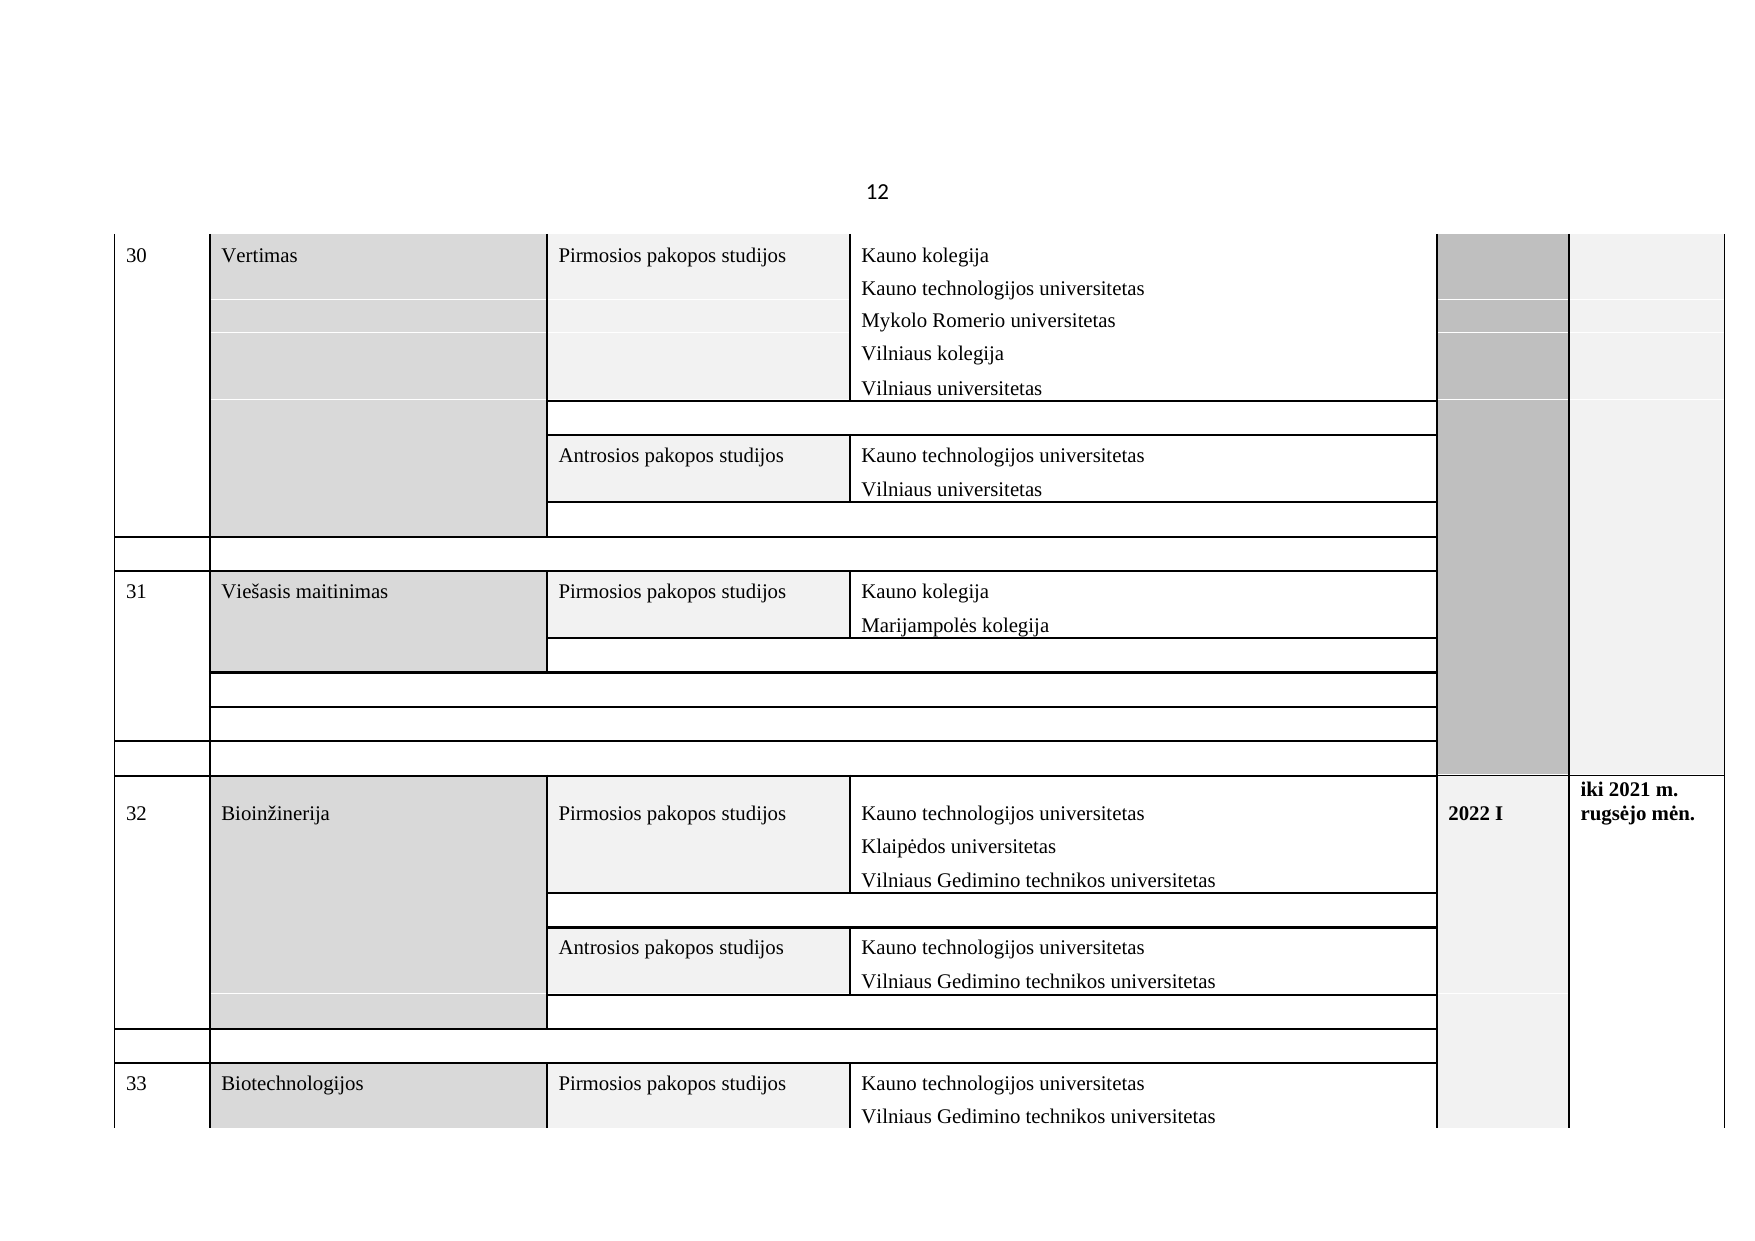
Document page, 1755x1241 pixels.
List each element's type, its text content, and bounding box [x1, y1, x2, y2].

table_cell [1438, 994, 1568, 1028]
table_cell Pirmosios pakopos studijos [548, 572, 849, 603]
table_cell [1570, 825, 1724, 858]
table_cell [211, 708, 547, 740]
table_cell [1570, 637, 1724, 671]
table_cell [1438, 267, 1568, 299]
table_cell Vilniaus universitetas [851, 467, 1436, 501]
table_cell [548, 959, 849, 993]
table_cell [211, 603, 546, 637]
table_cell 32 [115, 777, 209, 825]
table_cell Vertimas Suma [211, 538, 547, 570]
table_cell Kauno kolegija [851, 234, 1436, 267]
table_cell [115, 333, 209, 365]
table_cell [1570, 400, 1724, 434]
table_cell [548, 300, 849, 332]
table_cell Antrosios pakopos studijos [548, 436, 849, 467]
table_cell [115, 825, 209, 858]
table_cell [1438, 892, 1568, 926]
table_cell Pirmosios pakopos studijos Suma [548, 639, 1436, 671]
table_cell [115, 365, 209, 399]
table_cell [1438, 1062, 1568, 1095]
table_cell Pirmosios pakopos studijos [548, 234, 849, 267]
table_cell [211, 892, 546, 926]
table_cell [211, 267, 546, 299]
table_cell [1438, 1028, 1568, 1062]
table_cell [211, 742, 547, 774]
table_cell [1570, 926, 1724, 959]
table_cell [211, 501, 546, 536]
table_cell [1570, 740, 1724, 774]
table_cell Vilniaus Gedimino technikos universitetas [851, 858, 1436, 892]
table_cell [1570, 858, 1724, 892]
table_cell [1570, 706, 1724, 740]
table_cell [548, 467, 849, 501]
table_cell [1570, 234, 1724, 267]
table_cell [1570, 365, 1724, 399]
table_cell Pirmosios pakopos studijos [548, 1064, 849, 1095]
table_cell [211, 300, 546, 332]
table_cell [211, 926, 546, 959]
table_cell Pirmosios pakopos studijos [548, 777, 849, 825]
table_cell [1570, 1095, 1724, 1128]
table_cell Pirmosios pakopos studijos Suma [548, 894, 1436, 926]
table_cell [548, 267, 849, 299]
table_cell Vilniaus Gedimino technikos universitetas [851, 959, 1436, 993]
table_cell [850, 742, 1436, 774]
table_cell [115, 1030, 209, 1062]
table_cell Kauno kolegija [851, 572, 1436, 603]
table_cell [1438, 1095, 1568, 1128]
table_cell 31 [115, 572, 209, 603]
table_cell [548, 1095, 849, 1128]
table_cell Vilniaus Gedimino technikos universitetas [851, 1095, 1436, 1128]
table_cell Kauno technologijos universitetas [851, 929, 1436, 959]
table_cell [115, 267, 209, 299]
table_cell [1570, 536, 1724, 570]
table_cell [211, 365, 546, 399]
table_cell Vertimas [211, 234, 546, 267]
table_cell [211, 467, 546, 501]
table_cell [115, 671, 209, 706]
table_cell Kauno technologijos universitetas [851, 267, 1436, 299]
table_cell Biotechnologijos [211, 1064, 546, 1095]
table_cell 30 [115, 234, 209, 267]
table_cell [211, 1095, 546, 1128]
table_cell [547, 538, 850, 570]
table_cell [1570, 1028, 1724, 1062]
table_cell Antrosios pakopos studijos [548, 929, 849, 959]
table_cell [1438, 959, 1568, 993]
table_cell [1438, 706, 1568, 740]
table_cell [1438, 234, 1568, 267]
table_cell [548, 825, 849, 858]
table_cell [1570, 1062, 1724, 1095]
table_cell [1438, 365, 1568, 399]
table_cell Klaipėdos universitetas [851, 825, 1436, 858]
table_cell [211, 825, 546, 858]
table_cell [548, 333, 849, 365]
table_cell [115, 467, 209, 501]
table_cell [115, 926, 209, 959]
table_cell [115, 959, 209, 993]
table_cell [115, 892, 209, 926]
table_cell [115, 1095, 209, 1128]
table_cell [1570, 267, 1724, 299]
table_cell [547, 742, 850, 774]
table_cell Mykolo Romerio universitetas [851, 300, 1436, 332]
table_cell [115, 994, 209, 1028]
table_cell [115, 434, 209, 467]
table_cell [1438, 400, 1568, 434]
table_cell Viešasis maitinimas Suma [211, 674, 850, 706]
table_cell Antrosios pakopos studijos Suma [548, 996, 1436, 1028]
table_cell Marijampolės kolegija [851, 603, 1436, 637]
table_cell [850, 674, 1436, 706]
table_cell [1438, 501, 1568, 536]
table_cell [115, 501, 209, 536]
table_cell [211, 994, 546, 1028]
table_cell [211, 959, 546, 993]
table_cell [548, 858, 849, 892]
table_cell [1438, 467, 1568, 501]
table_cell [1570, 671, 1724, 706]
table_cell [115, 300, 209, 332]
table_cell [115, 603, 209, 637]
table_cell [1438, 926, 1568, 959]
table_cell [1570, 570, 1724, 603]
table_cell iki 2021 m. rugsėjo mėn. [1570, 776, 1724, 825]
table_cell [115, 637, 209, 671]
table_cell [115, 706, 209, 740]
table_cell [211, 434, 546, 467]
table_cell [547, 1030, 850, 1062]
table_cell [211, 637, 546, 671]
table_cell [115, 538, 209, 570]
table_cell [1438, 570, 1568, 603]
table_cell [115, 742, 209, 774]
table_cell Vilniaus universitetas [851, 365, 1436, 399]
table_cell 2022 I [1438, 776, 1568, 825]
table_cell [548, 365, 849, 399]
table_cell 33 [115, 1064, 209, 1095]
table_cell Bioinžinerija [211, 777, 546, 825]
table_cell [1570, 603, 1724, 637]
table_cell [1438, 536, 1568, 570]
table_cell [1570, 333, 1724, 365]
table_cell [850, 708, 1436, 740]
table_cell Kauno technologijos universitetas [851, 1064, 1436, 1095]
table_cell [211, 858, 546, 892]
table_cell Kauno technologijos universitetas [851, 436, 1436, 467]
table_cell [1570, 300, 1724, 332]
table_cell [211, 400, 546, 434]
table_cell [1570, 892, 1724, 926]
table_cell [1570, 434, 1724, 467]
table_cell [1438, 740, 1568, 774]
table_cell Vilniaus kolegija [851, 333, 1436, 365]
table_cell [1570, 501, 1724, 536]
table_cell [1438, 825, 1568, 858]
table_cell Bioinžinerija Suma [211, 1030, 547, 1062]
table_cell [548, 603, 849, 637]
table_cell [1438, 333, 1568, 365]
table_cell Viešasis maitinimas [211, 572, 546, 603]
table_cell [1438, 300, 1568, 332]
table_cell [850, 1030, 1436, 1062]
table_cell [1570, 994, 1724, 1028]
table_cell [1438, 434, 1568, 467]
table_cell [211, 333, 546, 365]
table_cell Antrosios pakopos studijos Suma [548, 503, 1436, 536]
table_cell [1438, 637, 1568, 671]
table_cell [1438, 671, 1568, 706]
table_cell [115, 400, 209, 434]
table_cell Pirmosios pakopos studijos Suma [548, 402, 1436, 434]
table_cell [1570, 959, 1724, 993]
table_cell [850, 538, 1436, 570]
table_cell Kauno technologijos universitetas [851, 777, 1436, 825]
table_cell [115, 858, 209, 892]
table_cell [547, 708, 850, 740]
table_cell [1570, 467, 1724, 501]
table_cell [1438, 858, 1568, 892]
table_cell [1438, 603, 1568, 637]
